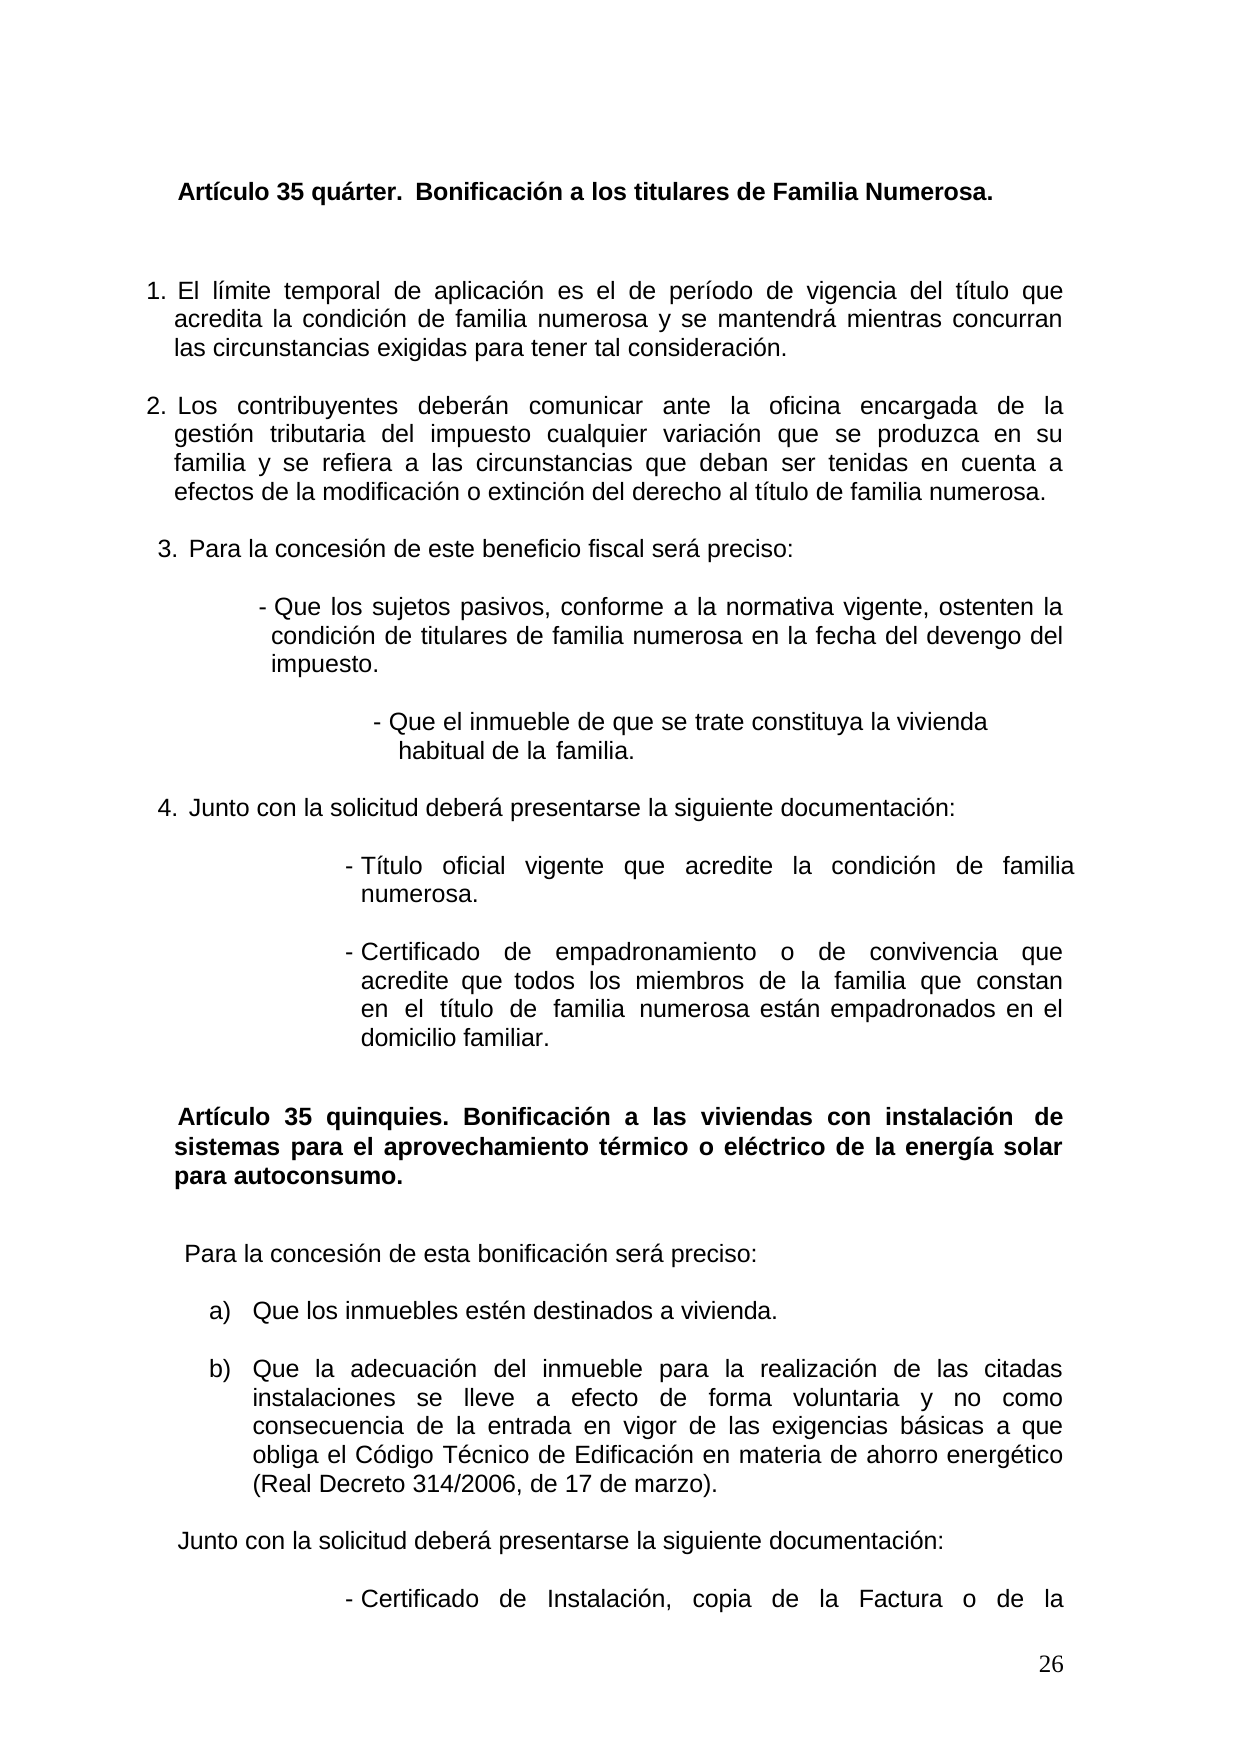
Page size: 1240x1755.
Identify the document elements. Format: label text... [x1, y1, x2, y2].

list Que los inmuebles estén destinados a vivienda. [209, 1296, 1075, 1325]
text Para la concesión de esta bonificación será preciso: [184, 1239, 1075, 1267]
list Título oficial vigente que acredite la condición de familia numerosa. [345, 851, 1075, 908]
list Que los sujetos pasivos, conforme a la normativa vigente, ostenten la condición de titulares de familia numerosa en la fecha del devengo del impuesto. [255, 592, 1064, 678]
list Junto con la solicitud deberá presentarse la siguiente documentación: [177, 793, 1075, 822]
list El límite temporal de aplicación es el de período de vigencia del título que acredita la condición de familia numerosa y se mantendrá mientras concurran las circunstancias exigidas para tener tal consideración. [162, 276, 1063, 362]
list Los contribuyentes deberán comunicar ante la oficina encargada de la gestión tributaria del impuesto cualquier variación que se produzca en su familia y se refiera a las circunstancias que deban ser tenidas en cuenta a efectos de la modificación o extinción del derecho al título de familia numerosa. [162, 391, 1063, 506]
subtitle Artículo 35 quárter. Bonificación a los titulares de Familia Numerosa. [177, 177, 1075, 205]
list Que el inmueble de que se trate constituya la vivienda habitual de la familia. [373, 707, 1051, 764]
text Junto con la solicitud deberá presentarse la siguiente documentación: [177, 1526, 1075, 1555]
list Certificado de empadronamiento o de convivencia que acredite que todos los miembros de la familia que constan en el título de familia numerosa están empadronados en el domicilio familiar. [345, 937, 1063, 1052]
subtitle Artículo 35 quinquies. Bonificación a las viviendas con instalación de sistemas para el aprovechamiento térmico o eléctrico de la energía solar para autoconsumo. [174, 1102, 1063, 1189]
list Que la adecuación del inmueble para la realización de las citadas instalaciones se lleve a efecto de forma voluntaria y no como consecuencia de la entrada en vigor de las exigencias básicas a que obliga el Código Técnico de Edificación en materia de ahorro energético (Real Decreto 314/2006, de 17 de marzo). [209, 1354, 1063, 1497]
list Para la concesión de este beneficio fiscal será preciso: [177, 534, 1075, 563]
list Certificado de Instalación, copia de la Factura o de la [345, 1584, 1064, 1612]
